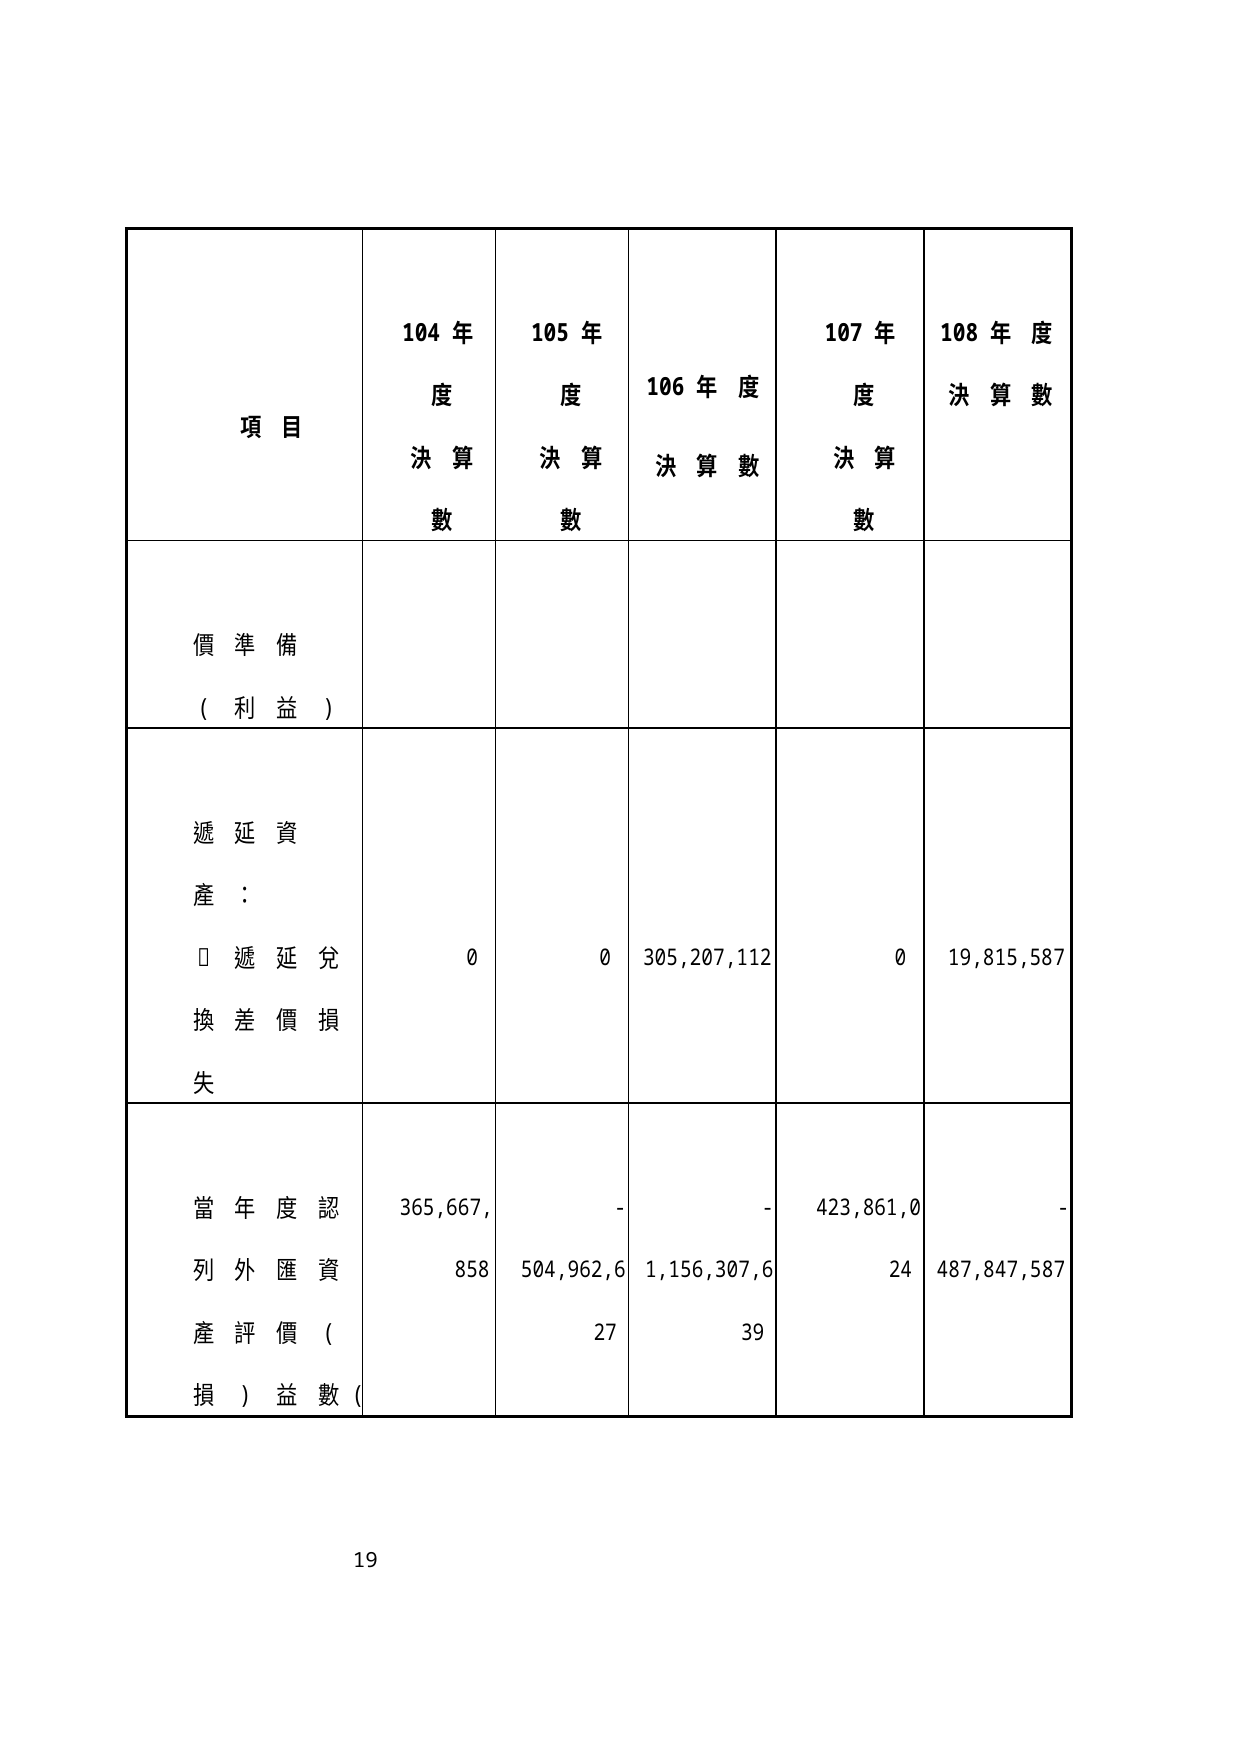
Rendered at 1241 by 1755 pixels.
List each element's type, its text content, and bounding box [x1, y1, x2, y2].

table_cell 365,667,858 [363, 1104, 495, 1415]
table_cell 19,815,587 [925, 729, 1070, 1102]
table_header 105年度 決算數 [496, 230, 628, 540]
table_cell [496, 541, 628, 727]
table_header 107年度 決算數 [777, 230, 923, 540]
table_header 106年度 決算數 [629, 230, 775, 540]
table_cell 0 [777, 729, 923, 1102]
table_cell 0 [363, 729, 495, 1102]
table_cell -504,962,627 [496, 1104, 628, 1415]
table_cell 當年度認列外匯資產評價(損)益數( [128, 1104, 362, 1415]
table_cell -487,847,587 [925, 1104, 1070, 1415]
table_cell 305,207,112 [629, 729, 775, 1102]
table_cell 遞延資產： 遞延兌換差價損失 [128, 729, 362, 1102]
table_cell 423,861,024 [777, 1104, 923, 1415]
table_header 108年度 決算數 [925, 230, 1070, 540]
table_cell [363, 541, 495, 727]
table_cell -1,156,307,639 [629, 1104, 775, 1415]
table_header 104年度 決算數 [363, 230, 495, 540]
table_cell 價準備(利益) [128, 541, 362, 727]
table_cell [629, 541, 775, 727]
table_header 項目 [128, 230, 362, 540]
table_cell [777, 541, 923, 727]
table_cell [925, 541, 1070, 727]
table_cell 0 [496, 729, 628, 1102]
